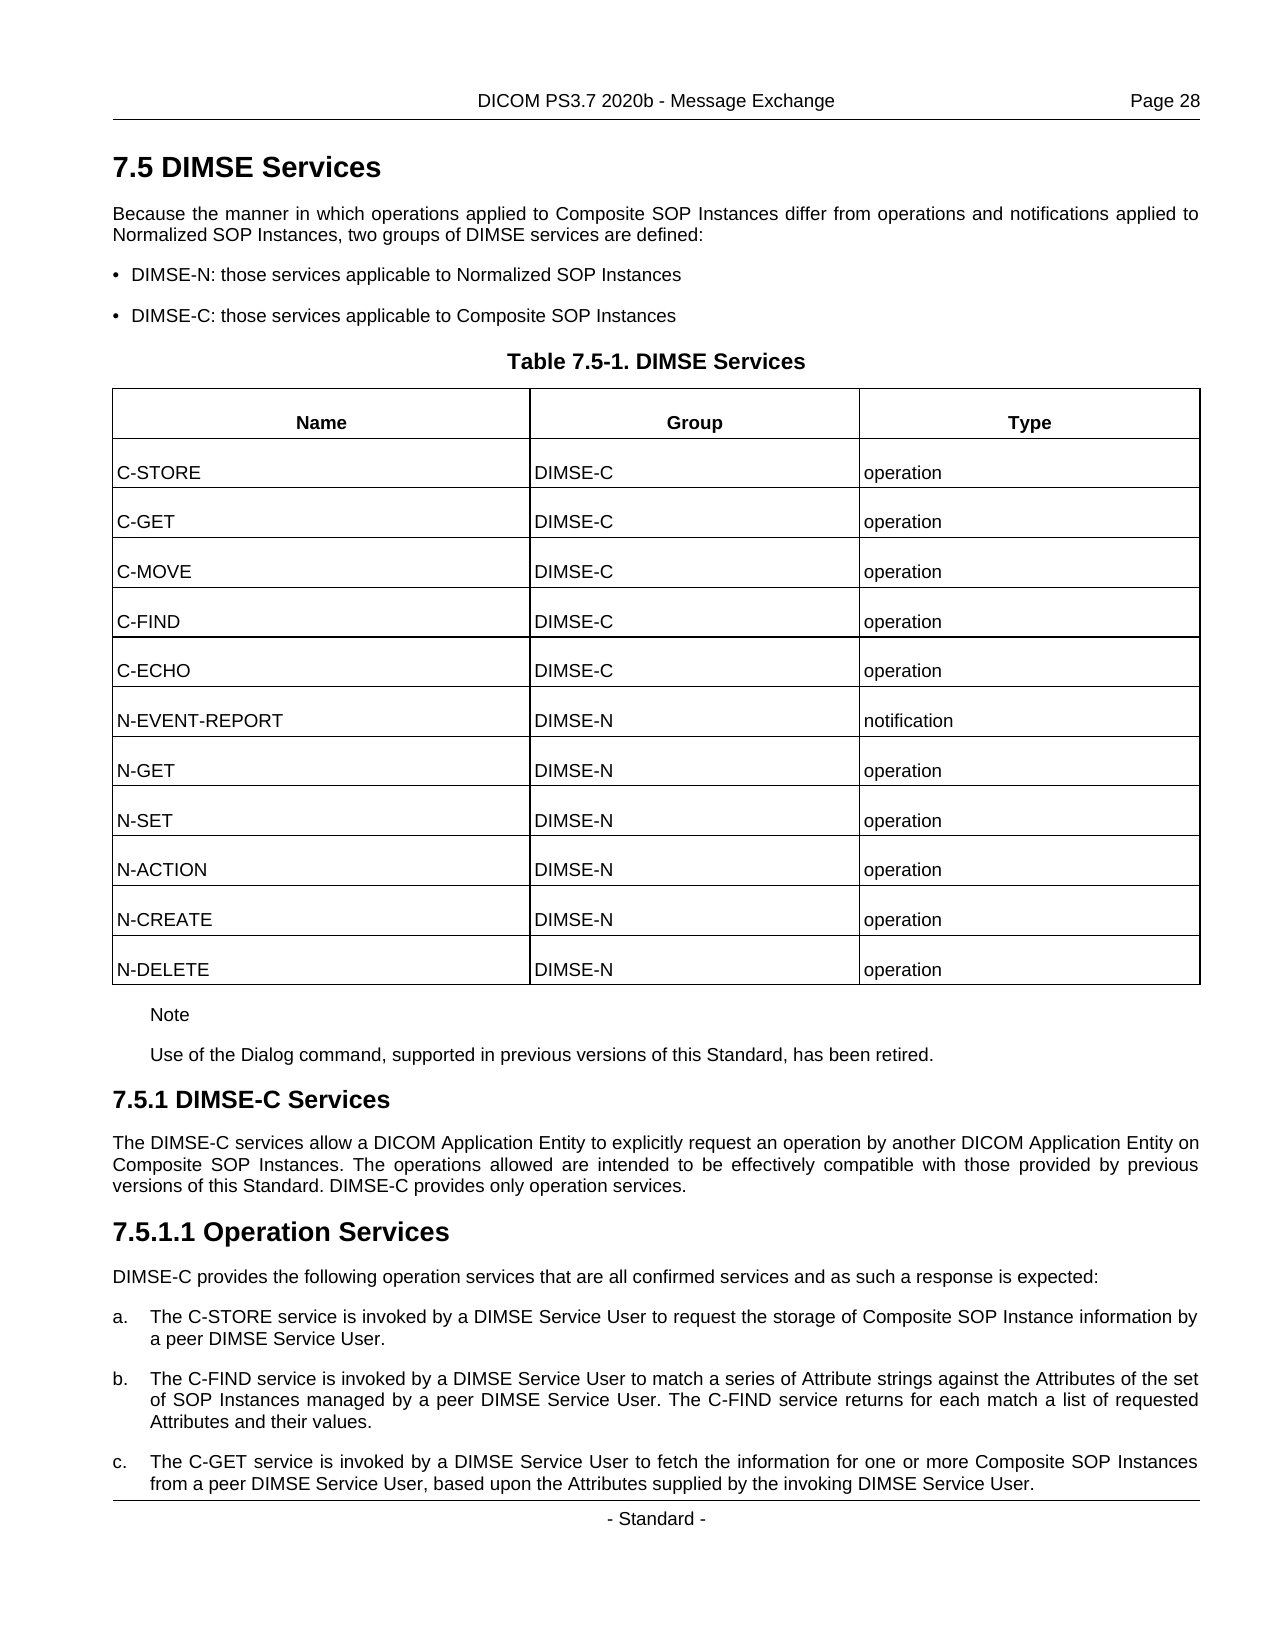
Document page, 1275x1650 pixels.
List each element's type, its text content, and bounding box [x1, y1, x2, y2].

table_cell DIMSE-N [531, 886, 859, 934]
text Note [150, 1004, 1162, 1026]
table_cell operation [860, 638, 1199, 686]
text 7.5.1.1 Operation Services [112, 1216, 1200, 1247]
text b. The C-FIND service is invoked by a DIMSE Service User to match a series of Attribute strings against the Attributes of the set of SOP Instances managed by a peer DIMSE Service User. The C-FIND service returns for each match a list of requested Attributes and their values. [112, 1368, 1200, 1432]
table_cell notification [860, 687, 1199, 736]
table_cell DIMSE-C [531, 538, 859, 587]
table_header Name [113, 389, 529, 438]
table_cell C-STORE [113, 439, 529, 487]
text c. The C-GET service is invoked by a DIMSE Service User to fetch the information for one or more Composite SOP Instances from a peer DIMSE Service User, based upon the Attributes supplied by the invoking DIMSE Service User. [112, 1451, 1200, 1494]
table_header Type [860, 389, 1199, 438]
table_cell N-DELETE [113, 936, 529, 984]
table_cell N-SET [113, 786, 529, 835]
text 7.5.1 DIMSE-C Services [112, 1084, 1200, 1113]
table_cell operation [860, 737, 1199, 785]
table_cell DIMSE-N [531, 836, 859, 885]
table_cell operation [860, 836, 1199, 885]
text DIMSE-C provides the following operation services that are all confirmed services and as such a response is expected: [112, 1266, 1200, 1287]
table_header Group [531, 389, 859, 438]
table_cell N-GET [113, 737, 529, 785]
table_cell DIMSE-N [531, 786, 859, 835]
text Table 7.5-1. DIMSE Services [112, 348, 1200, 374]
table_cell C-GET [113, 488, 529, 537]
table_cell N-ACTION [113, 836, 529, 885]
text The DIMSE-C services allow a DICOM Application Entity to explicitly request an operation by another DICOM Application Entity on Composite SOP Instances. The operations allowed are intended to be effectively compatible with those provided by previous versions of this Standard. DIMSE-C provides only operation services. [112, 1132, 1200, 1197]
table_cell operation [860, 936, 1199, 984]
text Use of the Dialog command, supported in previous versions of this Standard, has been retired. [150, 1044, 1162, 1066]
table_cell operation [860, 538, 1199, 587]
table_cell C-MOVE [113, 538, 529, 587]
table_cell operation [860, 786, 1199, 835]
table_cell DIMSE-C [531, 488, 859, 537]
text Because the manner in which operations applied to Composite SOP Instances differ from operations and notifications applied to Normalized SOP Instances, two groups of DIMSE services are defined: [112, 202, 1200, 245]
table_cell operation [860, 588, 1199, 636]
table_cell operation [860, 886, 1199, 934]
table_cell DIMSE-N [531, 737, 859, 785]
table_cell C-FIND [113, 588, 529, 636]
text 7.5 DIMSE Services [112, 150, 1200, 183]
table_cell operation [860, 439, 1199, 487]
table_cell N-EVENT-REPORT [113, 687, 529, 736]
table_cell operation [860, 488, 1199, 537]
table_cell DIMSE-C [531, 588, 859, 636]
text a. The C-STORE service is invoked by a DIMSE Service User to request the storage of Composite SOP Instance information by a peer DIMSE Service User. [112, 1306, 1200, 1349]
table_cell DIMSE-C [531, 439, 859, 487]
table_cell DIMSE-N [531, 936, 859, 984]
table_cell DIMSE-N [531, 687, 859, 736]
text • DIMSE-C: those services applicable to Composite SOP Instances [112, 304, 1200, 326]
table_cell C-ECHO [113, 638, 529, 686]
table_cell N-CREATE [113, 886, 529, 934]
text • DIMSE-N: those services applicable to Normalized SOP Instances [112, 264, 1200, 286]
table_cell DIMSE-C [531, 638, 859, 686]
